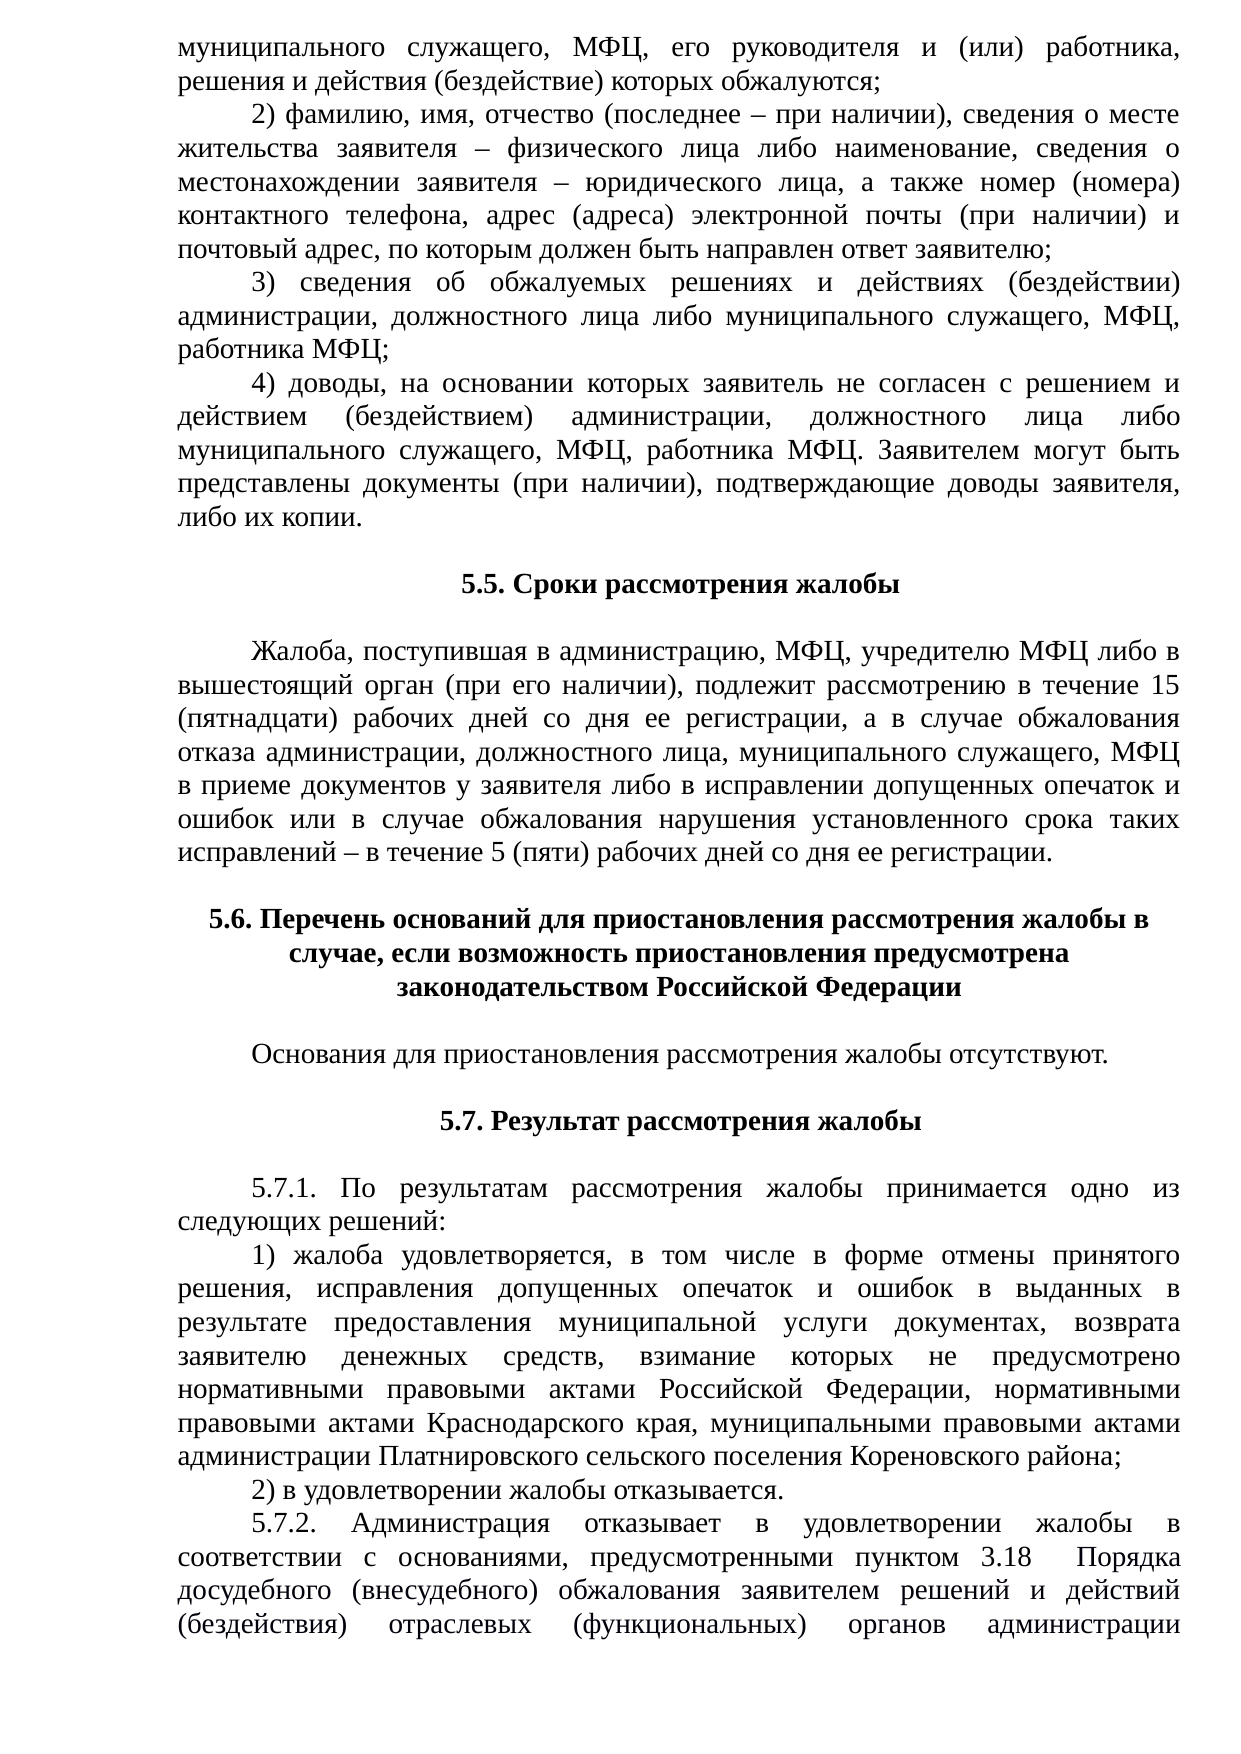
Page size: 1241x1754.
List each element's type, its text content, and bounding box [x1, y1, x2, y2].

text 3) сведения об обжалуемых решениях и действиях (бездействии) администрации, должностного лица либо муниципального служащего, МФЦ, работника МФЦ; [177, 264, 1181, 365]
text 5.5. Сроки рассмотрения жалобы [177, 566, 1181, 600]
text 5.7.1. По результатам рассмотрения жалобы принимается одно из следующих решений: [177, 1170, 1181, 1237]
text 5.7.2. Администрация отказывает в удовлетворении жалобы в соответствии с основаниями, предусмотренными пунктом 3.18 Порядка досудебного (внесудебного) обжалования заявителем решений и действий (бездействия) отраслевых (функциональных) органов администрации [177, 1505, 1181, 1639]
text 5.6. Перечень оснований для приостановления рассмотрения жалобы в случае, если возможность приостановления предусмотрена законодательством Российской Федерации [177, 902, 1181, 1002]
text муниципального служащего, МФЦ, его руководителя и (или) работника, решения и действия (бездействие) которых обжалуются; [177, 29, 1181, 97]
text 2) фамилию, имя, отчество (последнее – при наличии), сведения о месте жительства заявителя – физического лица либо наименование, сведения о местонахождении заявителя – юридического лица, а также номер (номера) контактного телефона, адрес (адреса) электронной почты (при наличии) и почтовый адрес, по которым должен быть направлен ответ заявителю; [177, 97, 1181, 264]
text 2) в удовлетворении жалобы отказывается. [177, 1472, 1181, 1505]
text 1) жалоба удовлетворяется, в том числе в форме отмены принятого решения, исправления допущенных опечаток и ошибок в выданных в результате предоставления муниципальной услуги документах, возврата заявителю денежных средств, взимание которых не предусмотрено нормативными правовыми актами Российской Федерации, нормативными правовыми актами Краснодарского края, муниципальными правовыми актами администрации Платнировского сельского поселения Кореновского района; [177, 1237, 1181, 1472]
text Жалоба, поступившая в администрацию, МФЦ, учредителю МФЦ либо в вышестоящий орган (при его наличии), подлежит рассмотрению в течение 15 (пятнадцати) рабочих дней со дня ее регистрации, а в случае обжалования отказа администрации, должностного лица, муниципального служащего, МФЦ в приеме документов у заявителя либо в исправлении допущенных опечаток и ошибок или в случае обжалования нарушения установленного срока таких исправлений – в течение 5 (пяти) рабочих дней со дня ее регистрации. [177, 633, 1181, 868]
text Основания для приостановления рассмотрения жалобы отсутствуют. [177, 1036, 1181, 1069]
text 4) доводы, на основании которых заявитель не согласен с решением и действием (бездействием) администрации, должностного лица либо муниципального служащего, МФЦ, работника МФЦ. Заявителем могут быть представлены документы (при наличии), подтверждающие доводы заявителя, либо их копии. [177, 365, 1181, 533]
text 5.7. Результат рассмотрения жалобы [177, 1103, 1181, 1136]
